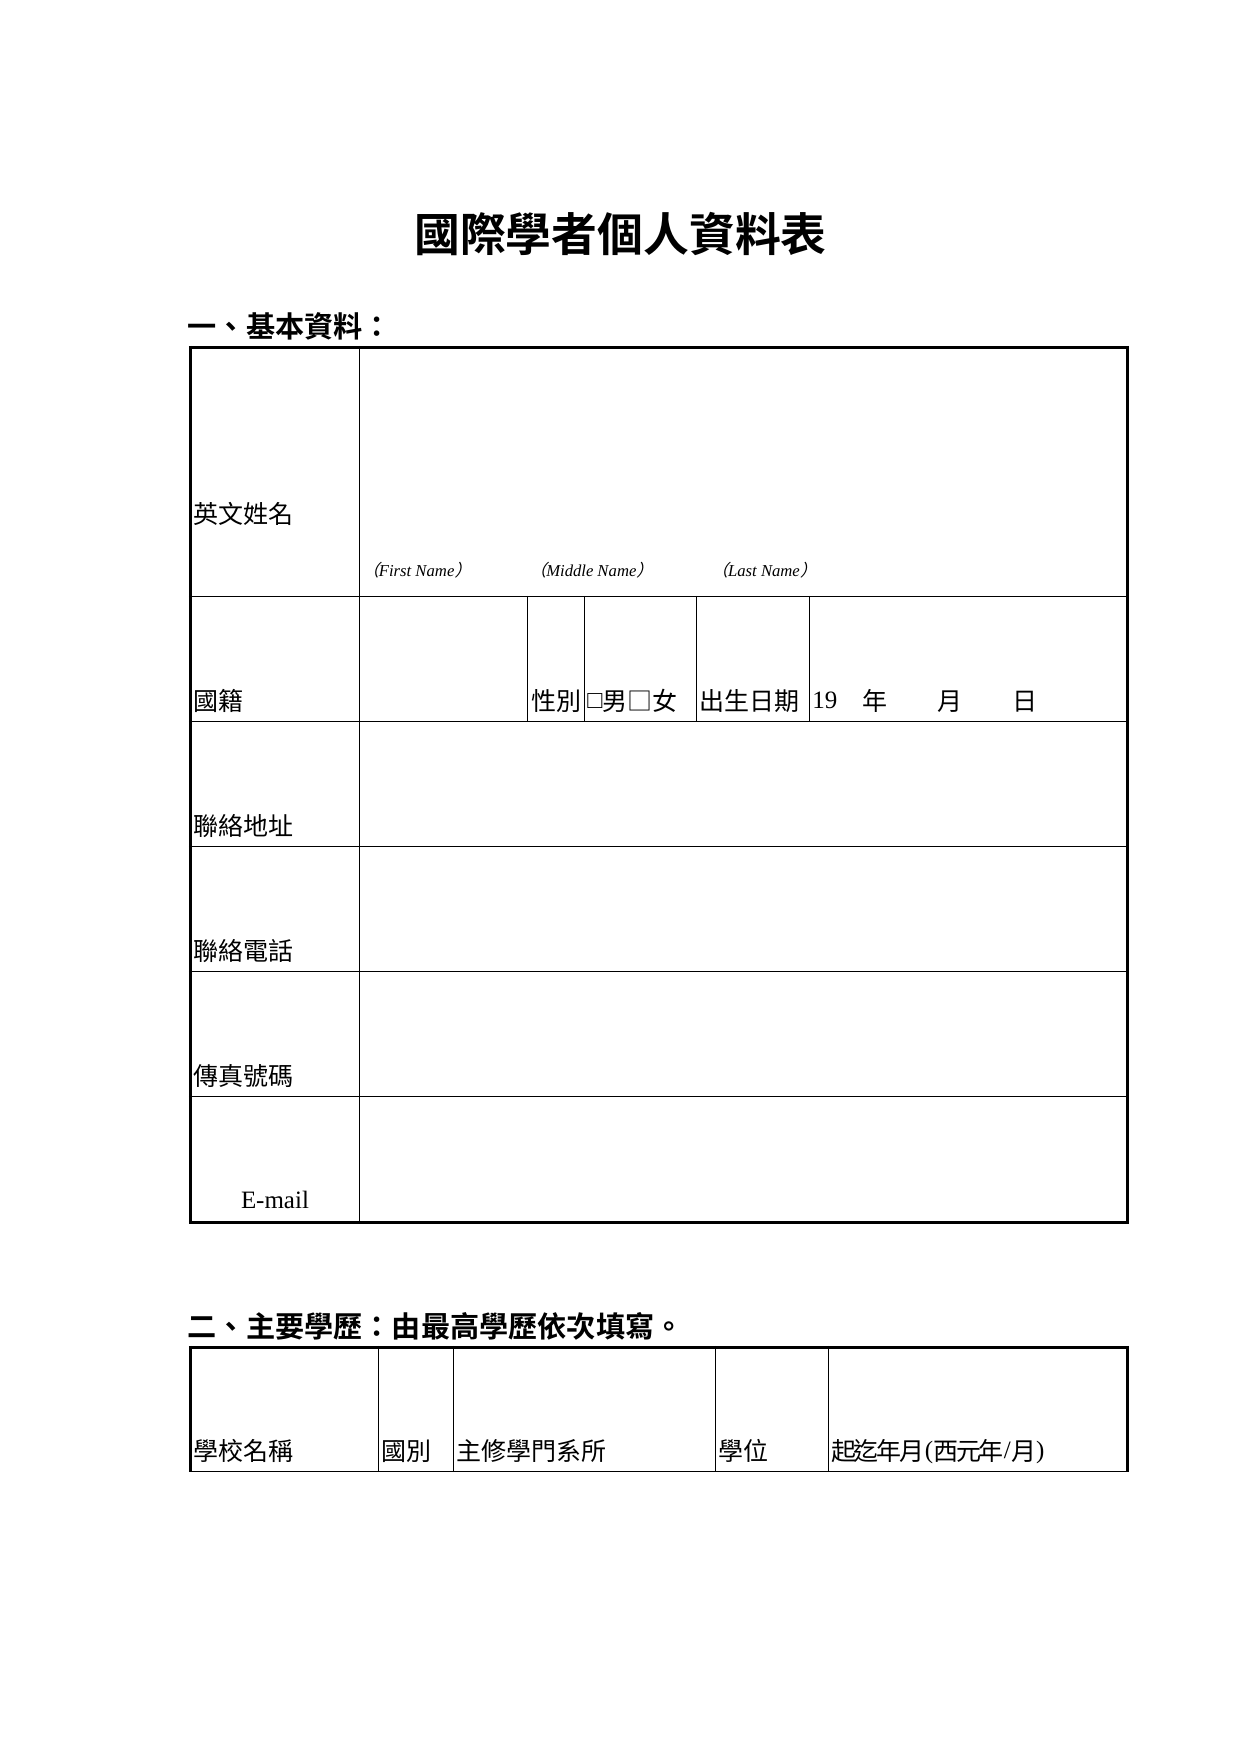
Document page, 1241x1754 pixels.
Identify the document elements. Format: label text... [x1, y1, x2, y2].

table_header [360, 349, 1126, 471]
table_cell [360, 722, 1126, 846]
table_cell （First Name） （Middle Name） （Last Name） [360, 471, 1126, 596]
table_header 起迄年月(西元年/月) [829, 1349, 1126, 1471]
table_cell 國籍 [192, 597, 359, 721]
text 一、基本資料： [187, 283, 1053, 346]
table_cell □男□女 [585, 597, 696, 721]
table_cell 性別 [528, 597, 584, 721]
table_header 學校名稱 [192, 1349, 378, 1471]
table_header 國別 [379, 1349, 453, 1471]
table_header 主修學門系所 [454, 1349, 715, 1471]
table_cell [360, 1097, 1126, 1221]
table_header 英文姓名 [192, 349, 359, 596]
text 二、主要學歷：由最高學歷依次填寫。 [187, 1283, 1053, 1346]
table_cell [360, 597, 527, 721]
text 國際學者個人資料表 [187, 158, 1053, 283]
table_header 學位 [716, 1349, 828, 1471]
table_cell E-mail [192, 1097, 359, 1221]
table_cell [360, 972, 1126, 1096]
table_cell 出生日期 [697, 597, 809, 721]
table_cell 聯絡電話 [192, 847, 359, 971]
table_cell 19 年 月 日 [810, 597, 1126, 721]
table_cell [360, 847, 1126, 971]
table_cell 聯絡地址 [192, 722, 359, 846]
table_cell 傳真號碼 [192, 972, 359, 1096]
